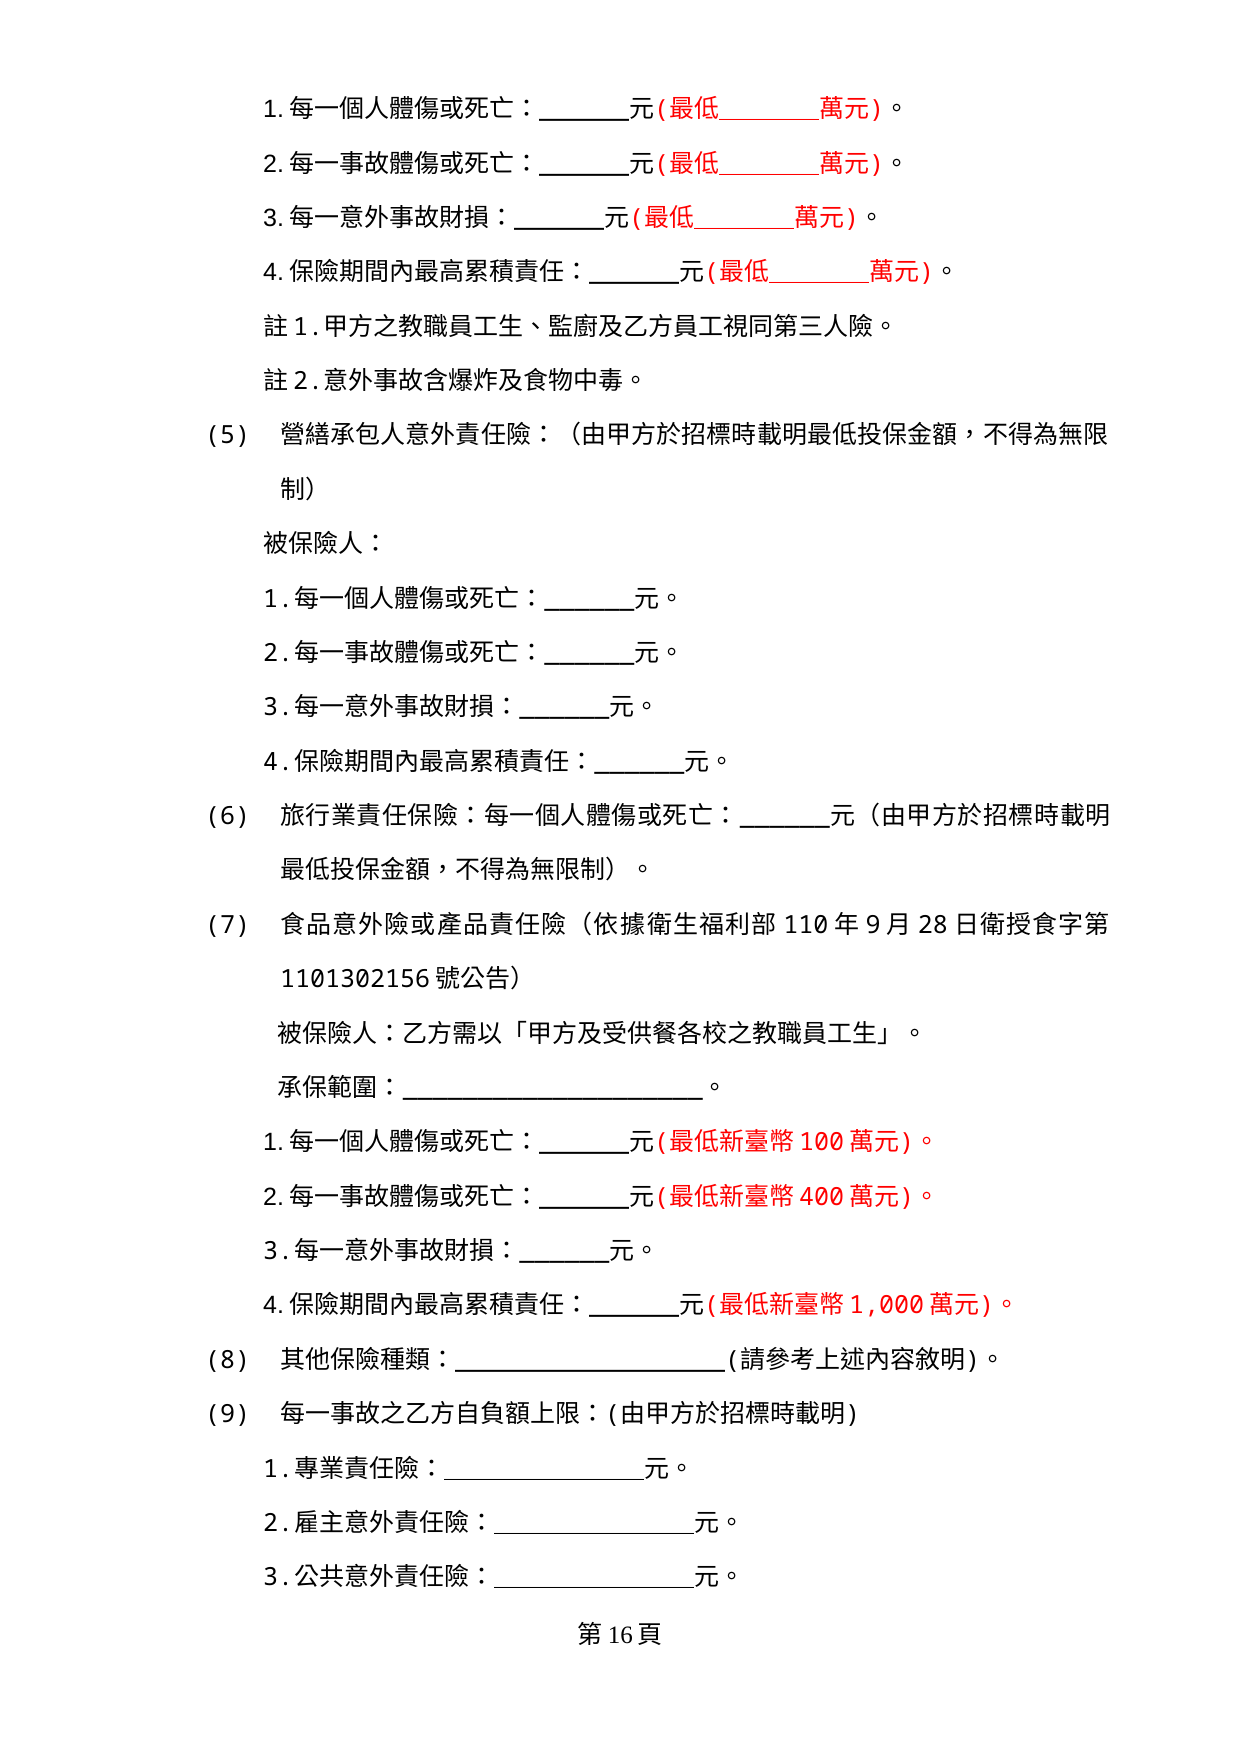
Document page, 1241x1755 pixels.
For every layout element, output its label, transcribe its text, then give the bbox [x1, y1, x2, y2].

subtitle 被保險人：乙方需以「甲方及受供餐各校之教職員工生」。 [278, 1013, 1110, 1049]
list 專業責任險：＿＿＿＿＿＿＿＿元。 [263, 1448, 1110, 1484]
subtitle 註1.甲方之教職員工生、監廚及乙方員工視同第三人險。 [263, 306, 1110, 342]
list 每一事故體傷或死亡：______元(最低＿＿＿＿萬元)。 [263, 143, 1110, 179]
list 每一個人體傷或死亡：______元(最低＿＿＿＿萬元)。 [263, 89, 1110, 125]
list 食品意外險或產品責任險（依據衛生福利部110年9月28日衛授食字第1101302156號公告） [205, 904, 1110, 995]
list 營繕承包人意外責任險：（由甲方於招標時載明最低投保金額，不得為無限制） [205, 415, 1110, 506]
list 其他保險種類：__________________(請參考上述內容敘明)。 [205, 1339, 1110, 1376]
subtitle 承保範圍：____________________。 [278, 1067, 1110, 1104]
subtitle 被保險人： [263, 524, 1110, 560]
list 每一意外事故財損：______元。 [263, 1231, 1110, 1267]
list 旅行業責任保險：每一個人體傷或死亡：______元（由甲方於招標時載明最低投保金額，不得為無限制）。 [205, 796, 1110, 886]
list 每一個人體傷或死亡：______元(最低新臺幣100萬元)。 [263, 1122, 1110, 1158]
list 每一意外事故財損：______元。 [263, 687, 1110, 723]
list 雇主意外責任險：＿＿＿＿＿＿＿＿元。 [263, 1502, 1110, 1539]
list 每一事故之乙方自負額上限：(由甲方於招標時載明) [205, 1394, 1110, 1430]
list 每一意外事故財損：______元(最低＿＿＿＿萬元)。 [263, 197, 1110, 234]
list 保險期間內最高累積責任：______元(最低＿＿＿＿萬元)。 [263, 252, 1110, 288]
list 每一事故體傷或死亡：______元(最低新臺幣400萬元)。 [263, 1176, 1110, 1212]
list 保險期間內最高累積責任：______元。 [263, 741, 1110, 777]
list 每一事故體傷或死亡：______元。 [263, 632, 1110, 669]
list 保險期間內最高累積責任：______元(最低新臺幣1,000萬元)。 [263, 1285, 1110, 1321]
subtitle 註2.意外事故含爆炸及食物中毒。 [263, 361, 1110, 397]
list 公共意外責任險：＿＿＿＿＿＿＿＿元。 [263, 1557, 1110, 1593]
list 每一個人體傷或死亡：______元。 [263, 578, 1110, 614]
